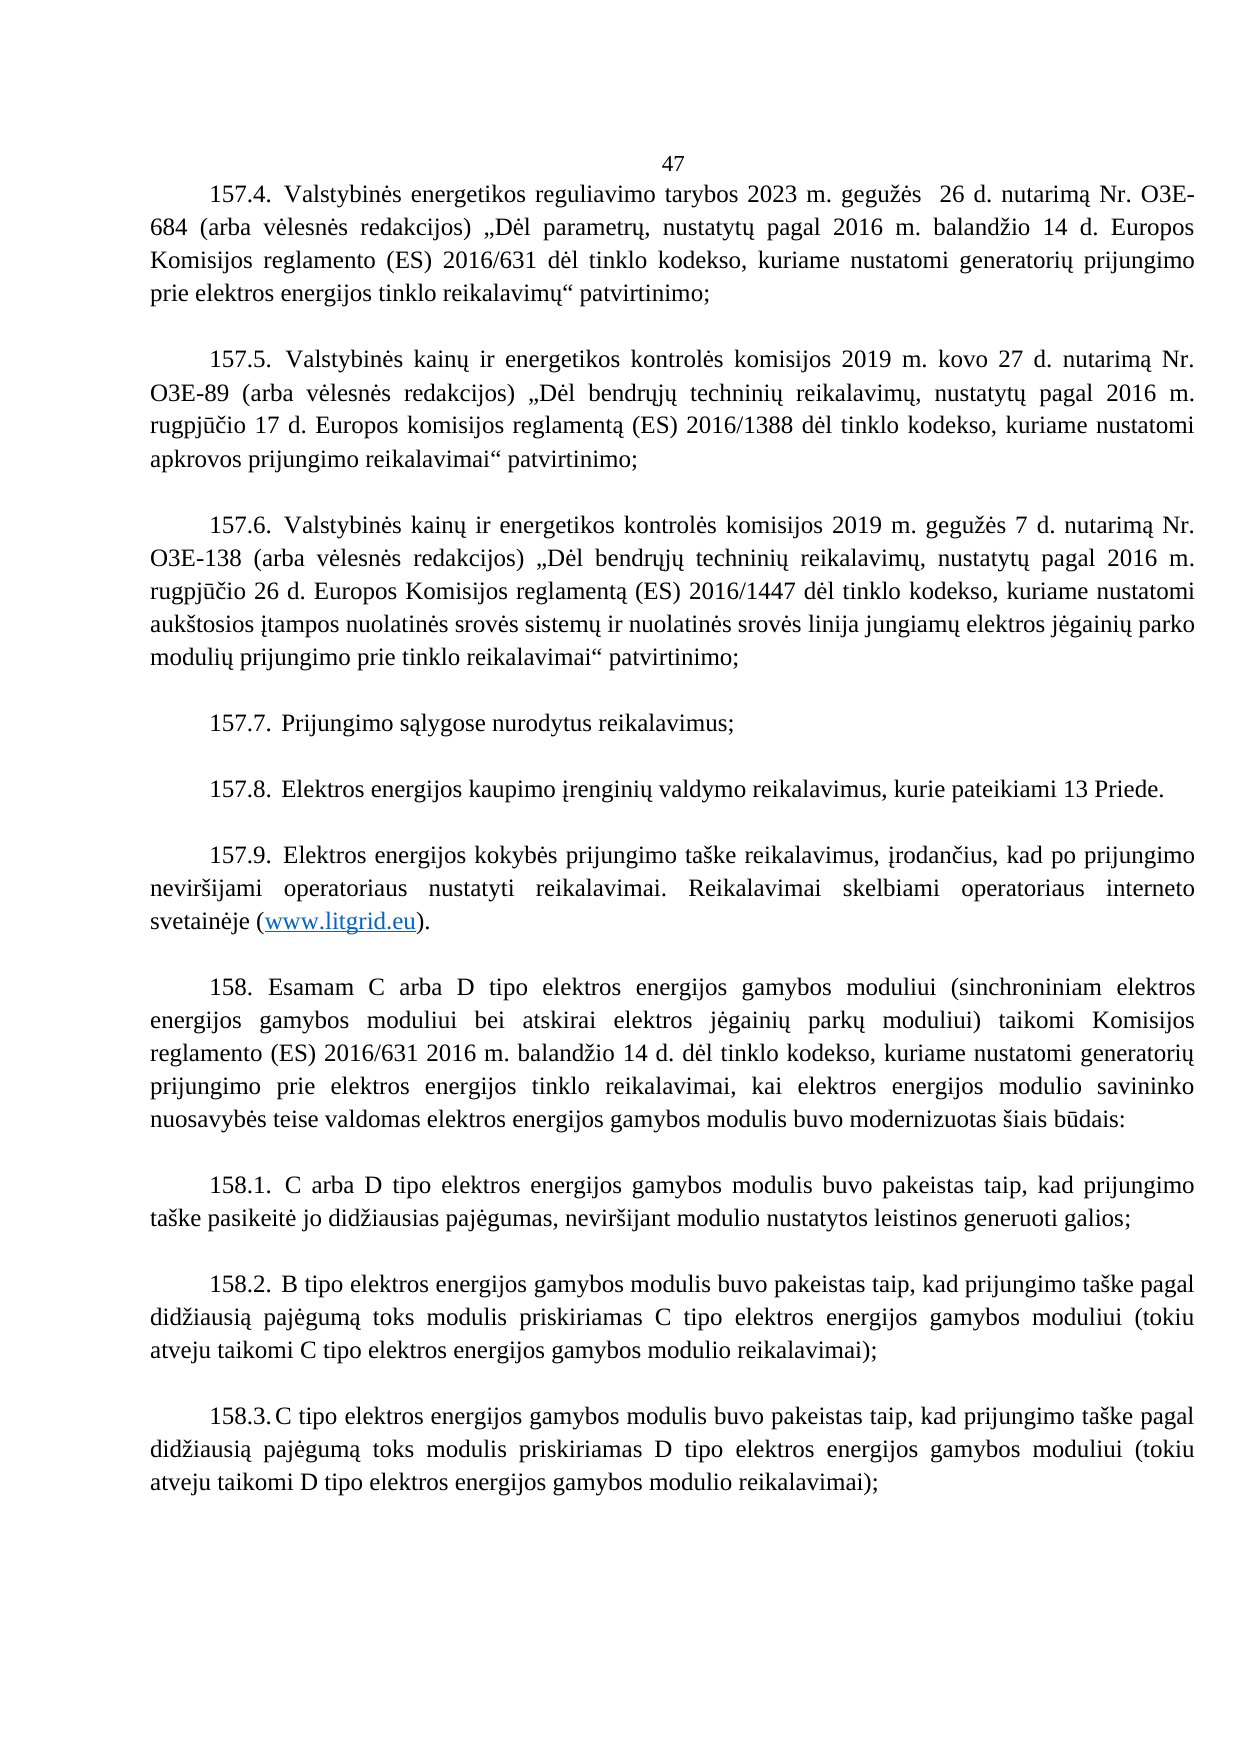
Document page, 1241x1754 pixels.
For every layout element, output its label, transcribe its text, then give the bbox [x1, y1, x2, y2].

text 157.5. Valstybinės kainų ir energetikos kontrolės komisijos 2019 m. kovo 27 d. nutarimą Nr. O3E-89 (arba vėlesnės redakcijos) „Dėl bendrųjų techninių reikalavimų, nustatytų pagal 2016 m. rugpjūčio 17 d. Europos komisijos reglamentą (ES) 2016/1388 dėl tinklo kodekso, kuriame nustatomi apkrovos prijungimo reikalavimai“ patvirtinimo; [150, 344, 1196, 472]
text 157.8. Elektros energijos kaupimo įrenginių valdymo reikalavimus, kurie pateikiami 13 Priede. [150, 774, 1196, 803]
text 158.2. B tipo elektros energijos gamybos modulis buvo pakeistas taip, kad prijungimo taške pagal didžiausią pajėgumą toks modulis priskiriamas C tipo elektros energijos gamybos moduliui (tokiu atveju taikomi C tipo elektros energijos gamybos modulio reikalavimai); [150, 1269, 1196, 1364]
text 158. Esamam C arba D tipo elektros energijos gamybos moduliui (sinchroniniam elektros energijos gamybos moduliui bei atskirai elektros jėgainių parkų moduliui) taikomi Komisijos reglamento (ES) 2016/631 2016 m. balandžio 14 d. dėl tinklo kodekso, kuriame nustatomi generatorių prijungimo prie elektros energijos tinklo reikalavimai, kai elektros energijos modulio savininko nuosavybės teise valdomas elektros energijos gamybos modulis buvo modernizuotas šiais būdais: [150, 972, 1196, 1133]
text 157.4. Valstybinės energetikos reguliavimo tarybos 2023 m. gegužės 26 d. nutarimą Nr. O3E-684 (arba vėlesnės redakcijos) „Dėl parametrų, nustatytų pagal 2016 m. balandžio 14 d. Europos Komisijos reglamento (ES) 2016/631 dėl tinklo kodekso, kuriame nustatomi generatorių prijungimo prie elektros energijos tinklo reikalavimų“ patvirtinimo; [150, 179, 1196, 307]
text 157.6. Valstybinės kainų ir energetikos kontrolės komisijos 2019 m. gegužės 7 d. nutarimą Nr. O3E-138 (arba vėlesnės redakcijos) „Dėl bendrųjų techninių reikalavimų, nustatytų pagal 2016 m. rugpjūčio 26 d. Europos Komisijos reglamentą (ES) 2016/1447 dėl tinklo kodekso, kuriame nustatomi aukštosios įtampos nuolatinės srovės sistemų ir nuolatinės srovės linija jungiamų elektros jėgainių parko modulių prijungimo prie tinklo reikalavimai“ patvirtinimo; [150, 510, 1196, 671]
text 157.7. Prijungimo sąlygose nurodytus reikalavimus; [150, 708, 1196, 737]
text 158.3. C tipo elektros energijos gamybos modulis buvo pakeistas taip, kad prijungimo taške pagal didžiausią pajėgumą toks modulis priskiriamas D tipo elektros energijos gamybos moduliui (tokiu atveju taikomi D tipo elektros energijos gamybos modulio reikalavimai); [150, 1401, 1196, 1496]
text 157.9. Elektros energijos kokybės prijungimo taške reikalavimus, įrodančius, kad po prijungimo neviršijami operatoriaus nustatyti reikalavimai. Reikalavimai skelbiami operatoriaus interneto svetainėje (www.litgrid.eu). [150, 840, 1196, 935]
text 158.1. C arba D tipo elektros energijos gamybos modulis buvo pakeistas taip, kad prijungimo taške pasikeitė jo didžiausias pajėgumas, neviršijant modulio nustatytos leistinos generuoti galios; [150, 1170, 1196, 1232]
